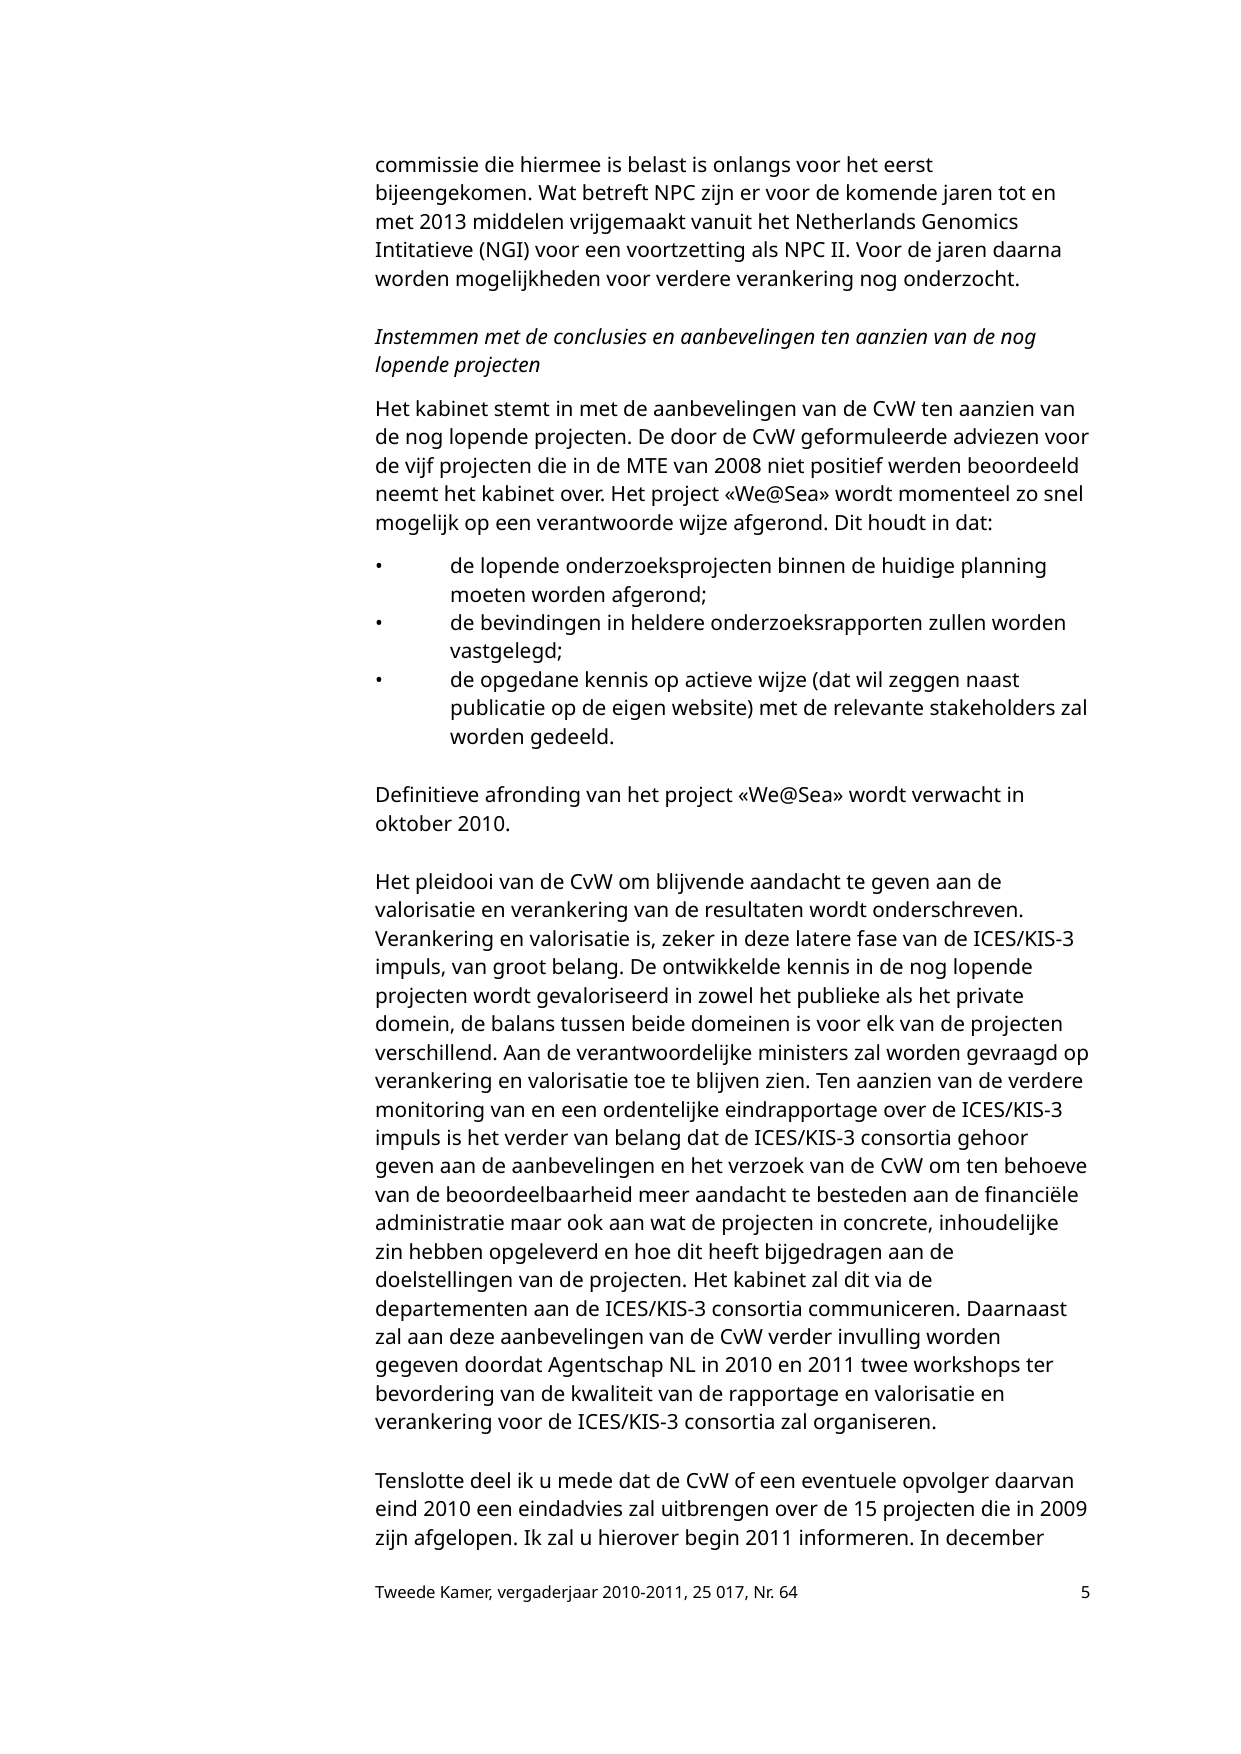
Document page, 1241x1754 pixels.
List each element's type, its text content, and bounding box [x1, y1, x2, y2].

text Definitieve afronding van het project «We@Sea» wordt verwacht in oktober 2010. [375, 780, 1090, 837]
list de opgedane kennis op actieve wijze (dat wil zeggen naast publicatie op de eigen website) met de relevante stakeholders zal worden gedeeld. [375, 665, 1090, 750]
list de lopende onderzoeksprojecten binnen de huidige planning moeten worden afgerond; [375, 551, 1090, 608]
text Tenslotte deel ik u mede dat de CvW of een eventuele opvolger daarvan eind 2010 een eindadvies zal uitbrengen over de 15 projecten die in 2009 zijn afgelopen. Ik zal u hierover begin 2011 informeren. In december [375, 1466, 1090, 1551]
text Het kabinet stemt in met de aanbevelingen van de CvW ten aanzien van de nog lopende projecten. De door de CvW geformuleerde adviezen voor de vijf projecten die in de MTE van 2008 niet positief werden beoordeeld neemt het kabinet over. Het project «We@Sea» wordt momenteel zo snel mogelijk op een verantwoorde wijze afgerond. Dit houdt in dat: [375, 394, 1090, 536]
text commissie die hiermee is belast is onlangs voor het eerst bijeengekomen. Wat betreft NPC zijn er voor de komende jaren tot en met 2013 middelen vrijgemaakt vanuit het Netherlands Genomics Intitatieve (NGI) voor een voortzetting als NPC II. Voor de jaren daarna worden mogelijkheden voor verdere verankering nog onderzocht. [375, 150, 1090, 292]
text Instemmen met de conclusies en aanbevelingen ten aanzien van de nog lopende projecten [375, 322, 1090, 379]
text Het pleidooi van de CvW om blijvende aandacht te geven aan de valorisatie en verankering van de resultaten wordt onderschreven. Verankering en valorisatie is, zeker in deze latere fase van de ICES/KIS-3 impuls, van groot belang. De ontwikkelde kennis in de nog lopende projecten wordt gevaloriseerd in zowel het publieke als het private domein, de balans tussen beide domeinen is voor elk van de projecten verschillend. Aan de verantwoordelijke ministers zal worden gevraagd op verankering en valorisatie toe te blijven zien. Ten aanzien van de verdere monitoring van en een ordentelijke eindrapportage over de ICES/KIS-3 impuls is het verder van belang dat de ICES/KIS-3 consortia gehoor geven aan de aanbevelingen en het verzoek van de CvW om ten behoeve van de beoordeelbaarheid meer aandacht te besteden aan de financiële administratie maar ook aan wat de projecten in concrete, inhoudelijke zin hebben opgeleverd en hoe dit heeft bijgedragen aan de doelstellingen van de projecten. Het kabinet zal dit via de departementen aan de ICES/KIS-3 consortia communiceren. Daarnaast zal aan deze aanbevelingen van de CvW verder invulling worden gegeven doordat Agentschap NL in 2010 en 2011 twee workshops ter bevordering van de kwaliteit van de rapportage en valorisatie en verankering voor de ICES/KIS-3 consortia zal organiseren. [375, 867, 1090, 1436]
list de bevindingen in heldere onderzoeksrapporten zullen worden vastgelegd; [375, 608, 1090, 665]
